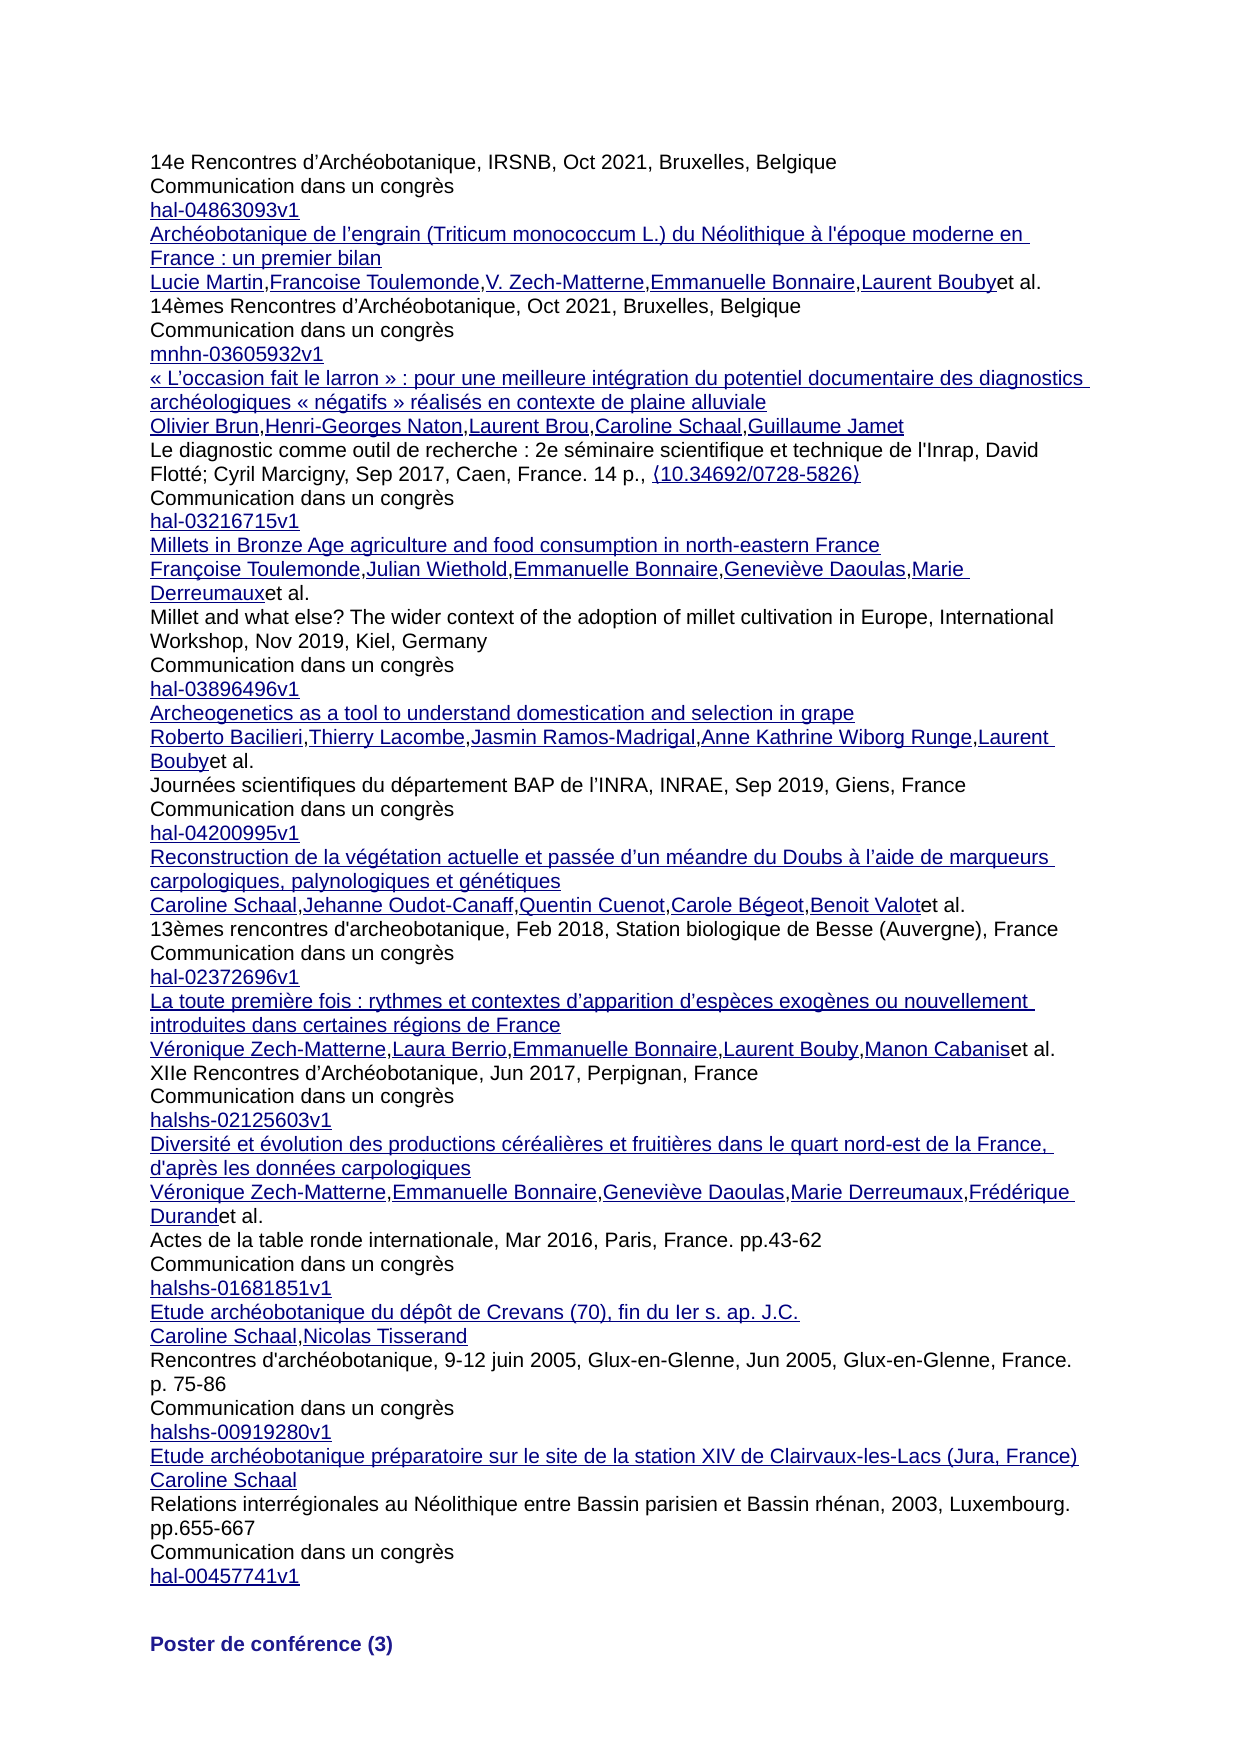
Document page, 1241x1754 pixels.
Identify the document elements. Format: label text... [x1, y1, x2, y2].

table_cell Etude archéobotanique du dépôt de Crevans (70), fin du Ier s. ap. J.C. Caroline Schaal,Nicolas Tisserand Rencontres d'archéobotanique, 9-12 juin 2005, Glux-en-Glenne, Jun 2005, Glux-en-Glenne, France. p. 75-86 Communication dans un congrès halshs-00919280v1 [150, 1300, 1090, 1444]
subtitle Poster de conférence (3) [150, 1632, 1090, 1656]
table_cell Millets in Bronze Age agriculture and food consumption in north-eastern France Françoise Toulemonde,Julian Wiethold,Emmanuelle Bonnaire,Geneviève Daoulas,Marie Derreumauxet al. Millet and what else? The wider context of the adoption of millet cultivation in Europe, International Workshop, Nov 2019, Kiel, Germany Communication dans un congrès hal-03896496v1 [150, 533, 1090, 701]
table_cell La toute première fois : rythmes et contextes d’apparition d’espèces exogènes ou nouvellement introduites dans certaines régions de France Véronique Zech-Matterne,Laura Berrio,Emmanuelle Bonnaire,Laurent Bouby,Manon Cabaniset al. XIIe Rencontres d’Archéobotanique, Jun 2017, Perpignan, France Communication dans un congrès halshs-02125603v1 [150, 989, 1090, 1132]
table_cell 14e Rencontres d’Archéobotanique, IRSNB, Oct 2021, Bruxelles, Belgique Communication dans un congrès hal-04863093v1 [150, 150, 1090, 222]
table_cell Archeogenetics as a tool to understand domestication and selection in grape Roberto Bacilieri,Thierry Lacombe,Jasmin Ramos-Madrigal,Anne Kathrine Wiborg Runge,Laurent Boubyet al. Journées scientifiques du département BAP de l’INRA, INRAE, Sep 2019, Giens, France Communication dans un congrès hal-04200995v1 [150, 701, 1090, 845]
table_cell Reconstruction de la végétation actuelle et passée d’un méandre du Doubs à l’aide de marqueurs carpologiques, palynologiques et génétiques Caroline Schaal,Jehanne Oudot-Canaff,Quentin Cuenot,Carole Bégeot,Benoit Valotet al. 13èmes rencontres d'archeobotanique, Feb 2018, Station biologique de Besse (Auvergne), France Communication dans un congrès hal-02372696v1 [150, 845, 1090, 988]
table_cell Etude archéobotanique préparatoire sur le site de la station XIV de Clairvaux-les-Lacs (Jura, France) Caroline Schaal Relations interrégionales au Néolithique entre Bassin parisien et Bassin rhénan, 2003, Luxembourg. pp.655-667 Communication dans un congrès hal-00457741v1 [150, 1444, 1090, 1587]
table_cell Diversité et évolution des productions céréalières et fruitières dans le quart nord-est de la France, d'après les données carpologiques Véronique Zech-Matterne,Emmanuelle Bonnaire,Geneviève Daoulas,Marie Derreumaux,Frédérique Durandet al. Actes de la table ronde internationale, Mar 2016, Paris, France. pp.43-62 Communication dans un congrès halshs-01681851v1 [150, 1132, 1090, 1300]
table_cell Archéobotanique de l’engrain (Triticum monococcum L.) du Néolithique à l'époque moderne en France : un premier bilan Lucie Martin,Francoise Toulemonde,V. Zech-Matterne,Emmanuelle Bonnaire,Laurent Boubyet al. 14èmes Rencontres d’Archéobotanique, Oct 2021, Bruxelles, Belgique Communication dans un congrès mnhn-03605932v1 [150, 222, 1090, 366]
table_cell « L’occasion fait le larron » : pour une meilleure intégration du potentiel documentaire des diagnostics [150, 366, 1090, 387]
table_cell archéologiques « négatifs » réalisés en contexte de plaine alluviale Olivier Brun,Henri-Georges Naton,Laurent Brou,Caroline Schaal,Guillaume Jamet Le diagnostic comme outil de recherche : 2e séminaire scientifique et technique de l'Inrap, David Flotté; Cyril Marcigny, Sep 2017, Caen, France. 14 p., ⟨10.34692/0728-5826⟩ Communication dans un congrès hal-03216715v1 [150, 388, 1090, 533]
